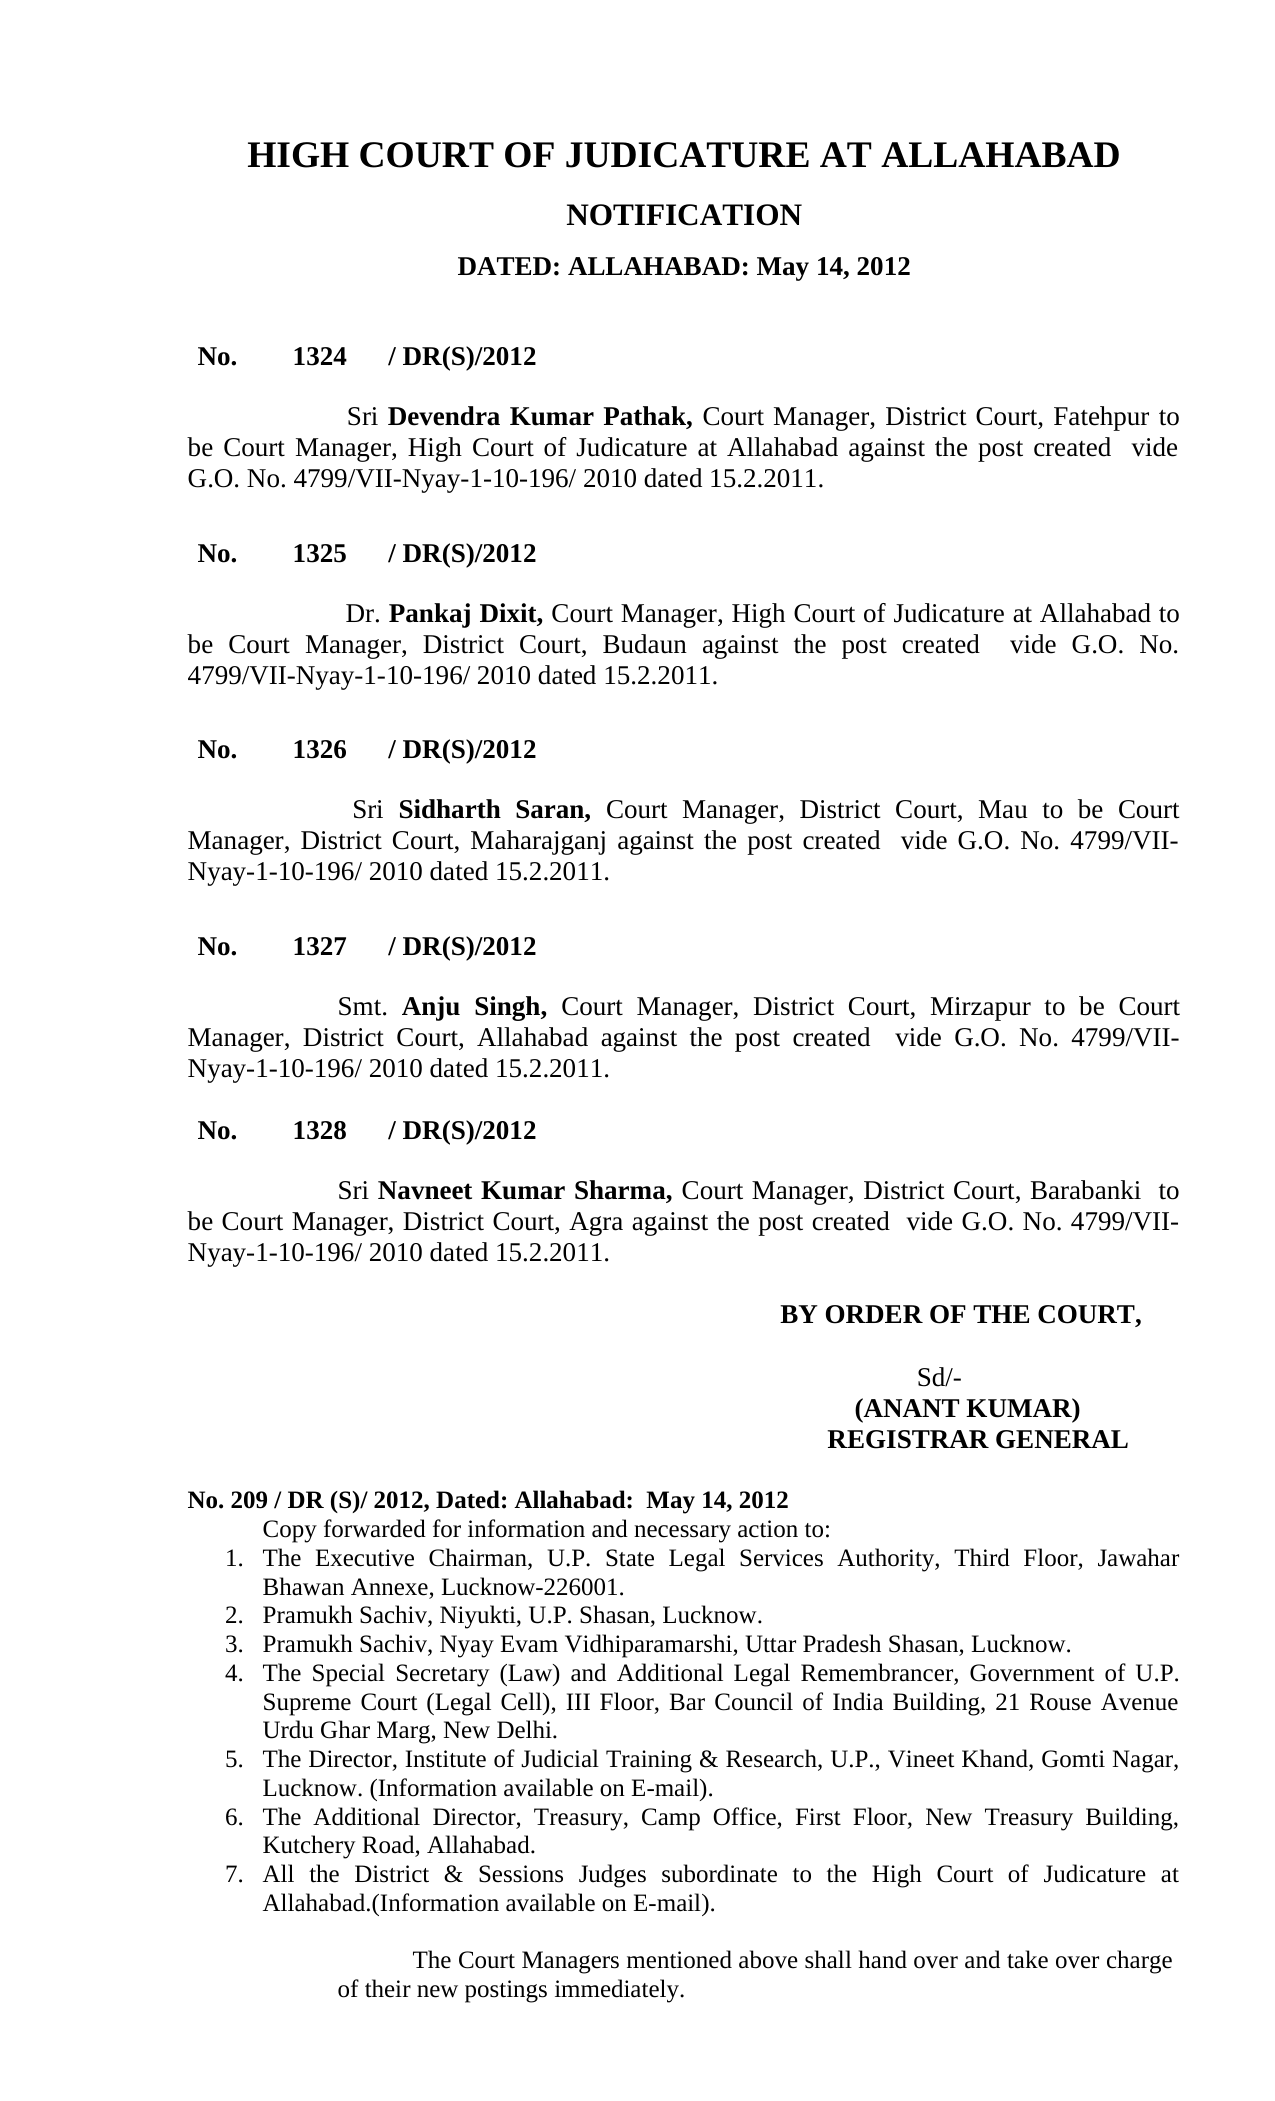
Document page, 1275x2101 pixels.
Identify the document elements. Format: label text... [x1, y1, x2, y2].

table_header No. [186, 537, 281, 568]
list Pramukh Sachiv, Niyukti, U.P. Shasan, Lucknow. [225, 1601, 1181, 1629]
table_header No. [186, 930, 281, 961]
table_header No. [186, 1114, 281, 1145]
text HIGH COURT OF JUDICATURE AT ALLAHABAD [187, 132, 1181, 175]
text Sri Sidharth Saran, Court Manager, District Court, Mau to be Court Manager, District Court, Maharajganj against the post created vide G.O. No. 4799/VII-Nyay-1-10-196/ 2010 dated 15.2.2011. [187, 793, 1181, 887]
list Pramukh Sachiv, Nyay Evam Vidhiparamarshi, Uttar Pradesh Shasan, Lucknow. [225, 1629, 1181, 1658]
subtitle NOTIFICATION [187, 197, 1181, 233]
list The Director, Institute of Judicial Training & Research, U.P., Vineet Khand, Gomti Nagar, Lucknow. (Information available on E-mail). [225, 1744, 1181, 1802]
text (ANANT KUMAR) [187, 1392, 1182, 1423]
table_header / DR(S)/2012 [370, 537, 720, 568]
text Dr. Pankaj Dixit, Court Manager, High Court of Judicature at Allahabad to be Court Manager, District Court, Budaun against the post created vide G.O. No. 4799/VII-Nyay-1-10-196/ 2010 dated 15.2.2011. [187, 597, 1181, 690]
text Sri Navneet Kumar Sharma, Court Manager, District Court, Barabanki to be Court Manager, District Court, Agra against the post created vide G.O. No. 4799/VII-Nyay-1-10-196/ 2010 dated 15.2.2011. [187, 1174, 1181, 1267]
text BY ORDER OF THE COURT, [562, 1299, 1181, 1330]
table_header No. [186, 733, 281, 764]
table_header / DR(S)/2012 [370, 733, 720, 764]
list The Special Secretary (Law) and Additional Legal Remembrancer, Government of U.P. Supreme Court (Legal Cell), III Floor, Bar Council of India Building, 21 Rouse Avenue Urdu Ghar Marg, New Delhi. [225, 1658, 1181, 1744]
table_header No. [186, 340, 281, 371]
table_header 1325 [281, 537, 370, 568]
table_header 1324 [281, 340, 370, 371]
text REGISTRAR GENERAL [637, 1423, 1181, 1454]
text Sri Devendra Kumar Pathak, Court Manager, District Court, Fatehpur to be Court Manager, High Court of Judicature at Allahabad against the post created vide G.O. No. 4799/VII-Nyay-1-10-196/ 2010 dated 15.2.2011. [187, 400, 1181, 494]
table_header 1328 [281, 1114, 370, 1145]
table_header / DR(S)/2012 [370, 1114, 720, 1145]
text Copy forwarded for information and necessary action to: [187, 1514, 1181, 1543]
text The Court Managers mentioned above shall hand over and take over charge of their new postings immediately. [225, 1946, 1181, 2003]
table_header / DR(S)/2012 [370, 930, 720, 961]
list All the District & Sessions Judges subordinate to the High Court of Judicature at Allahabad.(Information available on E-mail). [225, 1859, 1181, 1917]
subtitle No. 209 / DR (S)/ 2012, Dated: Allahabad: May 14, 2012 [187, 1486, 1181, 1514]
table_header 1326 [281, 733, 370, 764]
list The Additional Director, Treasury, Camp Office, First Floor, New Treasury Building, Kutchery Road, Allahabad. [225, 1802, 1181, 1859]
text Smt. Anju Singh, Court Manager, District Court, Mirzapur to be Court Manager, District Court, Allahabad against the post created vide G.O. No. 4799/VII-Nyay-1-10-196/ 2010 dated 15.2.2011. [187, 989, 1181, 1083]
table_header / DR(S)/2012 [370, 340, 720, 371]
subtitle DATED: ALLAHABAD: May 14, 2012 [187, 251, 1181, 282]
table_header 1327 [281, 930, 370, 961]
text Sd/- [712, 1361, 1181, 1392]
list The Executive Chairman, U.P. State Legal Services Authority, Third Floor, Jawahar Bhawan Annexe, Lucknow-226001. [225, 1543, 1181, 1601]
